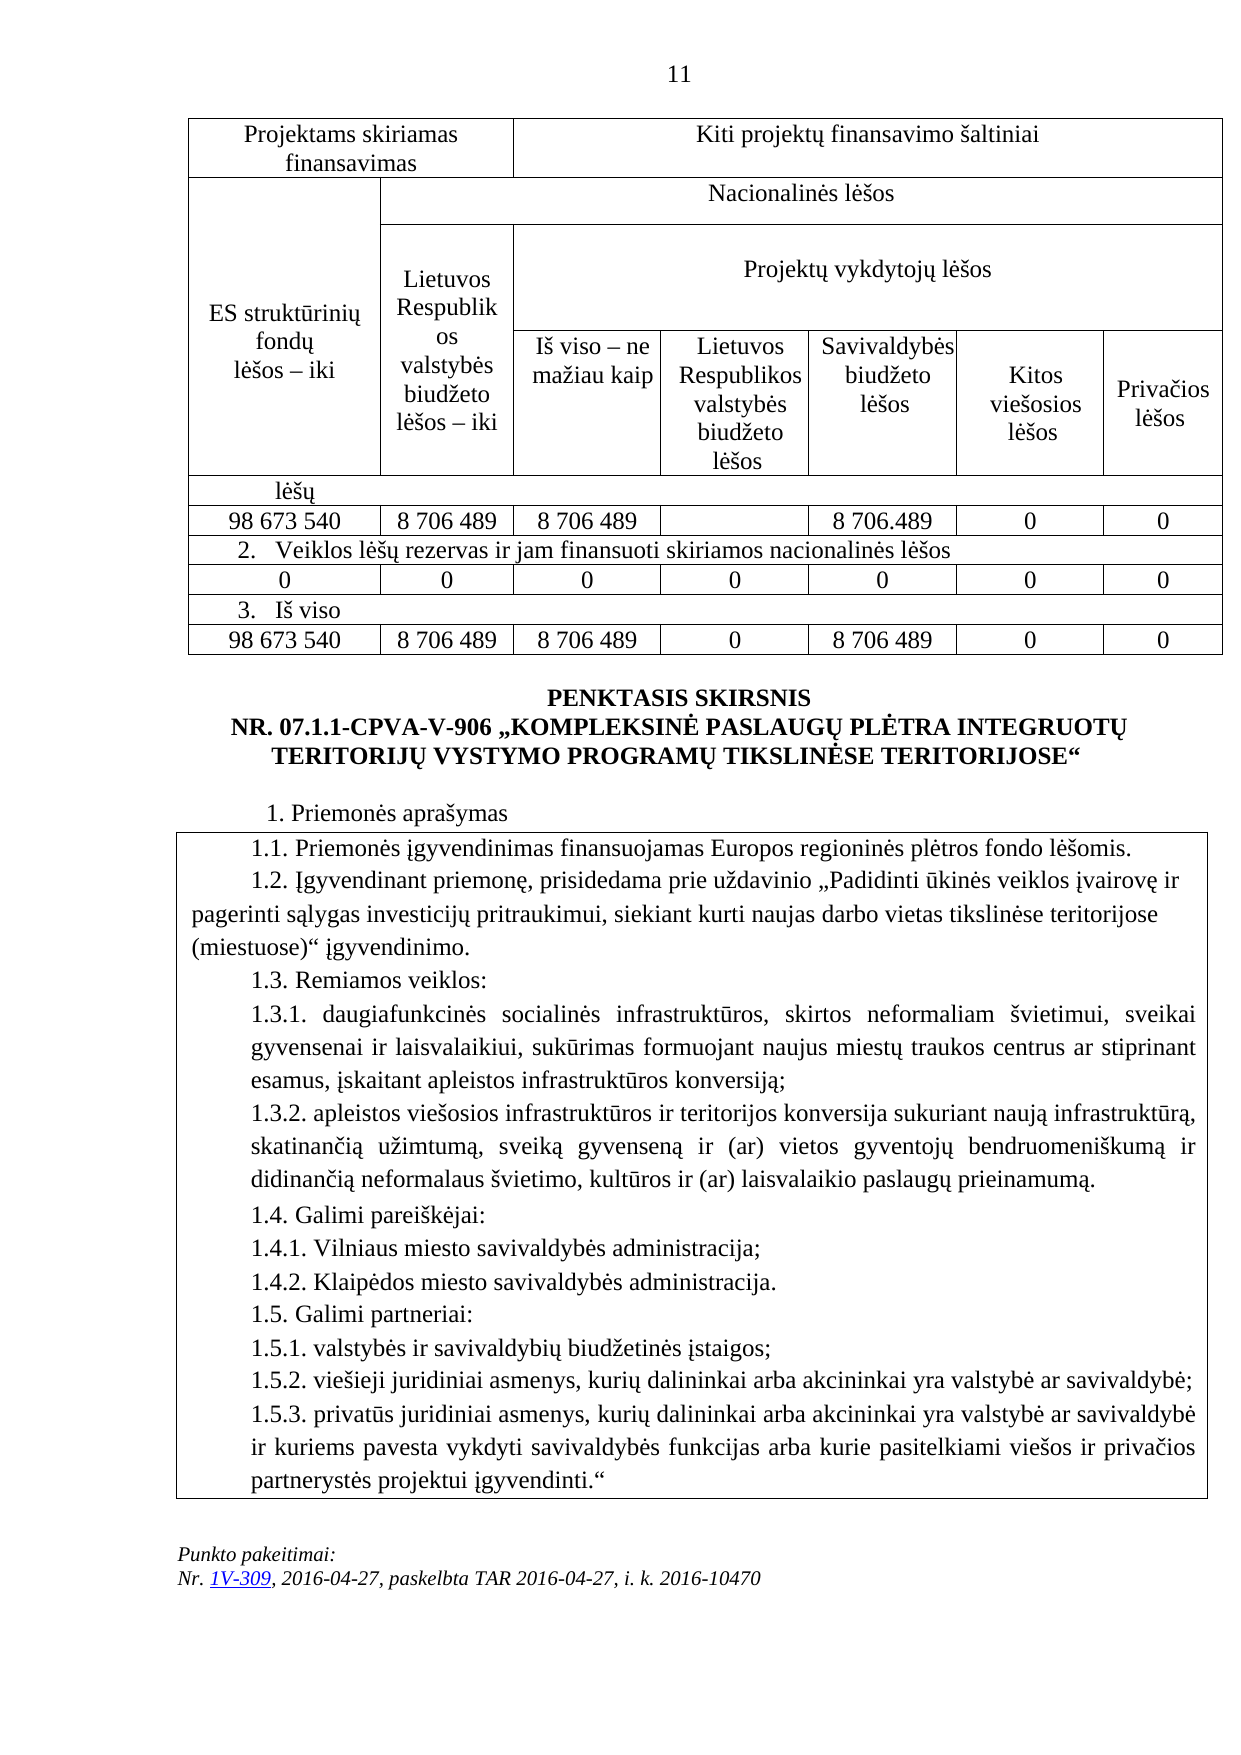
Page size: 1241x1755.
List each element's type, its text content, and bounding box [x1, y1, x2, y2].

table_cell 2. Veiklos lėšų rezervas ir jam finansuoti skiriamos nacionalinės lėšos [189, 536, 1222, 564]
text penktasis skirsnis [177, 683, 1181, 712]
table_cell 1.3. Remiamos veiklos: 1.3.1. daugiafunkcinės socialinės infrastruktūros, skirtos neformaliam švietimui, sveikai gyvensenai ir laisvalaikiui, sukūrimas formuojant naujus miestų traukos centrus ar stiprinant esamus, įskaitant apleistos infrastruktūros konversiją; 1.3.2. apleistos viešosios infrastruktūros ir teritorijos konversija sukuriant naują infrastruktūrą, skatinančią užimtumą, sveiką gyvenseną ir (ar) vietos gyventojų bendruomeniškumą ir didinančią neformalaus švietimo, kultūros ir (ar) laisvalaikio paslaugų prieinamumą. [177, 966, 1207, 1201]
table_cell 98 673 540 [189, 506, 380, 534]
table_cell Savivaldybės biudžeto lėšos [809, 331, 956, 475]
table_cell 8 706 489 [381, 506, 513, 534]
table_cell 0 [1104, 565, 1222, 594]
table_cell 8 706 489 [381, 625, 513, 654]
table_cell 1.4. Galimi pareiškėjai: 1.4.1. Vilniaus miesto savivaldybės administracija; 1.4.2. Klaipėdos miesto savivaldybės administracija. 1.5. Galimi partneriai: 1.5.1. valstybės ir savivaldybių biudžetinės įstaigos; 1.5.2. viešieji juridiniai asmenys, kurių dalininkai arba akcininkai yra valstybė ar savivaldybė; 1.5.3. privatūs juridiniai asmenys, kurių dalininkai arba akcininkai yra valstybė ar savivaldybė ir kuriems pavesta vykdyti savivaldybės funkcijas arba kurie pasitelkiami viešos ir privačios partnerystės projektui įgyvendinti.“ [177, 1201, 1207, 1498]
text Nr. 1V-309, 2016-04-27, paskelbta TAR 2016-04-27, i. k. 2016-10470 [177, 1566, 1181, 1590]
table_cell Lietuvos Respublikos valstybės biudžeto lėšos – iki [381, 225, 513, 475]
table_cell Projektų vykdytojų lėšos [514, 225, 1222, 330]
table_cell 0 [381, 565, 513, 594]
table_cell 8 706.489 [809, 506, 956, 534]
text NR. 07.1.1-CPVA-V-906 „KOMPLEKSINĖ PASLAUGŲ PLĖTRA INTEGRUOTŲ TERITORIJŲ VYSTYMO PROGRAMŲ TIKSLINĖSE TERITORIJOSE“ [177, 712, 1181, 770]
table_cell [661, 506, 808, 534]
table_header Kiti projektų finansavimo šaltiniai [514, 119, 1222, 177]
table_cell lėšų [189, 476, 1222, 505]
table_cell 8 706 489 [514, 625, 660, 654]
table_cell 0 [1104, 506, 1222, 534]
table_cell 8 706 489 [809, 625, 956, 654]
table_header Projektams skiriamas finansavimas [189, 119, 513, 177]
table_cell 3. Iš viso [189, 595, 1222, 624]
table_cell 1.2. Įgyvendinant priemonę, prisidedama prie uždavinio „Padidinti ūkinės veiklos įvairovę ir pagerinti sąlygas investicijų pritraukimui, siekiant kurti naujas darbo vietas tikslinėse teritorijose (miestuose)“ įgyvendinimo. [177, 866, 1207, 966]
text Punkto pakeitimai: [177, 1542, 1181, 1566]
table_cell 0 [957, 565, 1103, 594]
table_cell 0 [661, 565, 808, 594]
table_cell 0 [809, 565, 956, 594]
table_cell 0 [189, 565, 380, 594]
table_cell 8 706 489 [514, 506, 660, 534]
table_cell 0 [514, 565, 660, 594]
table_cell ES struktūrinių fondų lėšos – iki [189, 178, 380, 475]
table_cell 0 [661, 625, 808, 654]
table_cell 98 673 540 [189, 625, 380, 654]
table_cell Privačios lėšos [1104, 331, 1222, 475]
table_cell Kitos viešosios lėšos [957, 331, 1103, 475]
table_cell Nacionalinės lėšos [381, 178, 1222, 224]
text 1. Priemonės aprašymas [266, 798, 1181, 827]
table_cell Lietuvos Respublikos valstybės biudžeto lėšos [661, 331, 808, 475]
table_cell Iš viso – ne mažiau kaip [514, 331, 660, 475]
table_header 1.1. Priemonės įgyvendinimas finansuojamas Europos regioninės plėtros fondo lėšomis. [177, 833, 1207, 866]
table_cell 0 [957, 625, 1103, 654]
table_cell 0 [1104, 625, 1222, 654]
table_cell 0 [957, 506, 1103, 534]
